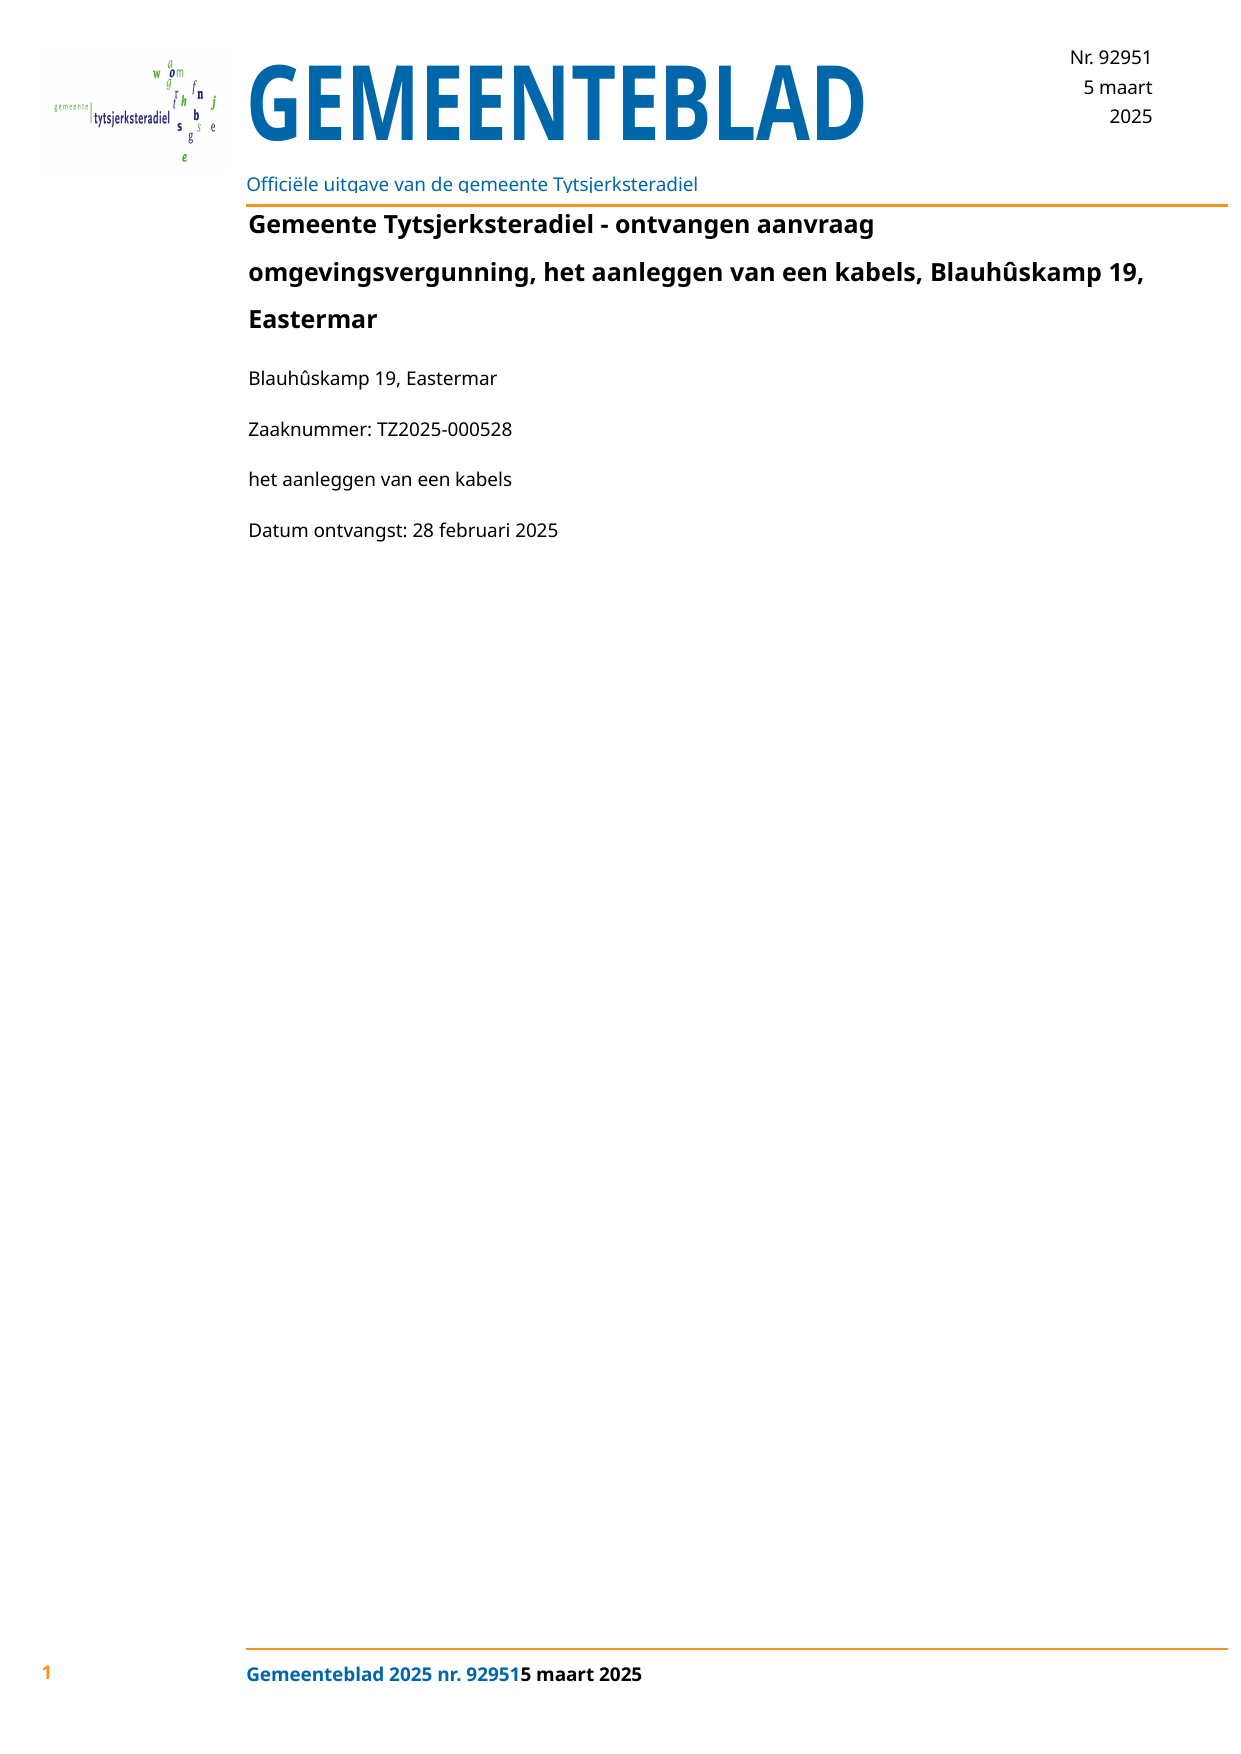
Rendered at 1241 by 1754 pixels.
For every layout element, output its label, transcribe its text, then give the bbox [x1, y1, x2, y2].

text het aanleggen van een kabels [248, 466, 1152, 492]
text Zaaknummer: TZ2025-000528 [248, 416, 1152, 442]
text Datum ontvangst: 28 februari 2025 [248, 517, 1152, 542]
picture [41, 47, 231, 172]
text Blauhûskamp 19, Eastermar [248, 366, 1152, 391]
text Gemeente Tytsjerksteradiel - ontvangen aanvraag omgevingsvergunning, het aanleggen van een kabels, Blauhûskamp 19, Eastermar [248, 207, 1152, 336]
